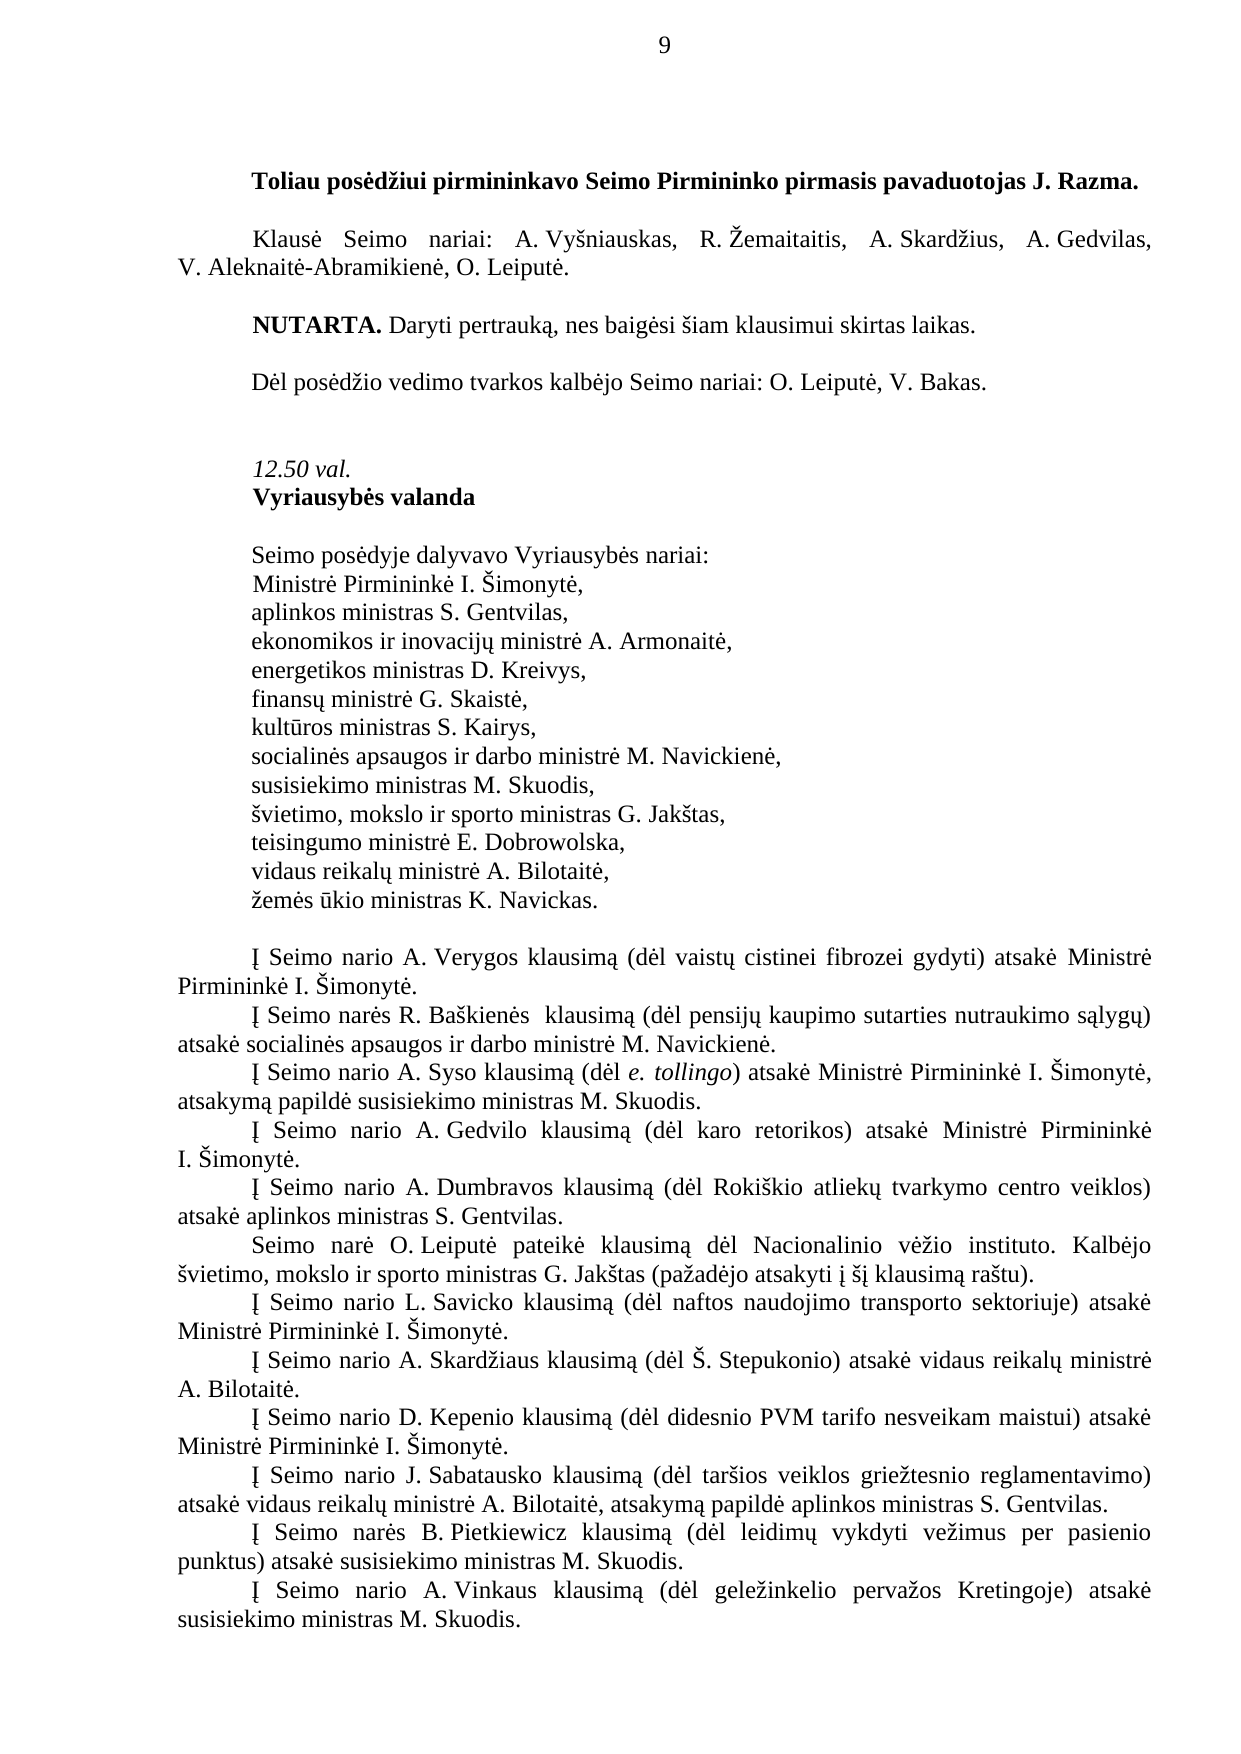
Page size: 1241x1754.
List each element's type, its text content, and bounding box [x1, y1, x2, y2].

text NUTARTA. Daryti pertrauką, nes baigėsi šiam klausimui skirtas laikas. [177, 310, 1152, 339]
text švietimo, mokslo ir sporto ministras G. Jakštas, [177, 799, 1152, 827]
text Toliau posėdžiui pirmininkavo Seimo Pirmininko pirmasis pavaduotojas J. Razma. [177, 166, 1152, 195]
text ekonomikos ir inovacijų ministrė A. Armonaitė, [177, 626, 1152, 655]
text Į Seimo nario A. Dumbravos klausimą (dėl Rokiškio atliekų tvarkymo centro veiklos) atsakė aplinkos ministras S. Gentvilas. [177, 1172, 1152, 1230]
text Į Seimo nario D. Kepenio klausimą (dėl didesnio PVM tarifo nesveikam maistui) atsakė Ministrė Pirmininkė I. Šimonytė. [177, 1402, 1152, 1460]
text kultūros ministras S. Kairys, [177, 712, 1152, 741]
text susisiekimo ministras M. Skuodis, [177, 770, 1152, 799]
text vidaus reikalų ministrė A. Bilotaitė, [177, 856, 1152, 885]
text žemės ūkio ministras K. Navickas. [177, 885, 1152, 914]
text Į Seimo nario A. Gedvilo klausimą (dėl karo retorikos) atsakė Ministrė Pirmininkė I. Šimonytė. [177, 1115, 1152, 1172]
text Į Seimo narės B. Pietkiewicz klausimą (dėl leidimų vykdyti vežimus per pasienio punktus) atsakė susisiekimo ministras M. Skuodis. [177, 1517, 1152, 1575]
text Vyriausybės valanda [177, 482, 1152, 511]
text aplinkos ministras S. Gentvilas, [177, 597, 1152, 626]
text Ministrė Pirmininkė I. Šimonytė, [252, 569, 1152, 597]
text 12.50 val. [177, 454, 1152, 482]
text Į Seimo nario A. Vinkaus klausimą (dėl geležinkelio pervažos Kretingoje) atsakė susisiekimo ministras M. Skuodis. [177, 1575, 1152, 1632]
text Į Seimo nario A. Syso klausimą (dėl e. tollingo) atsakė Ministrė Pirmininkė I. Šimonytė, atsakymą papildė susisiekimo ministras M. Skuodis. [177, 1057, 1152, 1115]
text Į Seimo nario A. Verygos klausimą (dėl vaistų cistinei fibrozei gydyti) atsakė Ministrė Pirmininkė I. Šimonytė. [177, 942, 1152, 1000]
text Seimo posėdyje dalyvavo Vyriausybės nariai: [177, 540, 1152, 569]
text socialinės apsaugos ir darbo ministrė M. Navickienė, [177, 741, 1152, 770]
text Į Seimo nario J. Sabatausko klausimą (dėl taršios veiklos griežtesnio reglamentavimo) atsakė vidaus reikalų ministrė A. Bilotaitė, atsakymą papildė aplinkos ministras S. Gentvilas. [177, 1460, 1152, 1517]
text energetikos ministras D. Kreivys, [177, 655, 1152, 684]
text Seimo narė O. Leiputė pateikė klausimą dėl Nacionalinio vėžio instituto. Kalbėjo švietimo, mokslo ir sporto ministras G. Jakštas (pažadėjo atsakyti į šį klausimą raštu). [177, 1230, 1152, 1287]
text Klausė Seimo nariai: A. Vyšniauskas, R. Žemaitaitis, A. Skardžius, A. Gedvilas, V. Aleknaitė-Abramikienė, O. Leiputė. [177, 224, 1152, 281]
text teisingumo ministrė E. Dobrowolska, [177, 827, 1152, 856]
text Į Seimo nario L. Savicko klausimą (dėl naftos naudojimo transporto sektoriuje) atsakė Ministrė Pirmininkė I. Šimonytė. [177, 1287, 1152, 1345]
text Į Seimo narės R. Baškienės klausimą (dėl pensijų kaupimo sutarties nutraukimo sąlygų) atsakė socialinės apsaugos ir darbo ministrė M. Navickienė. [177, 1000, 1152, 1057]
text finansų ministrė G. Skaistė, [177, 684, 1152, 712]
text Dėl posėdžio vedimo tvarkos kalbėjo Seimo nariai: O. Leiputė, V. Bakas. [177, 367, 1152, 396]
text Į Seimo nario A. Skardžiaus klausimą (dėl Š. Stepukonio) atsakė vidaus reikalų ministrė A. Bilotaitė. [177, 1345, 1152, 1402]
